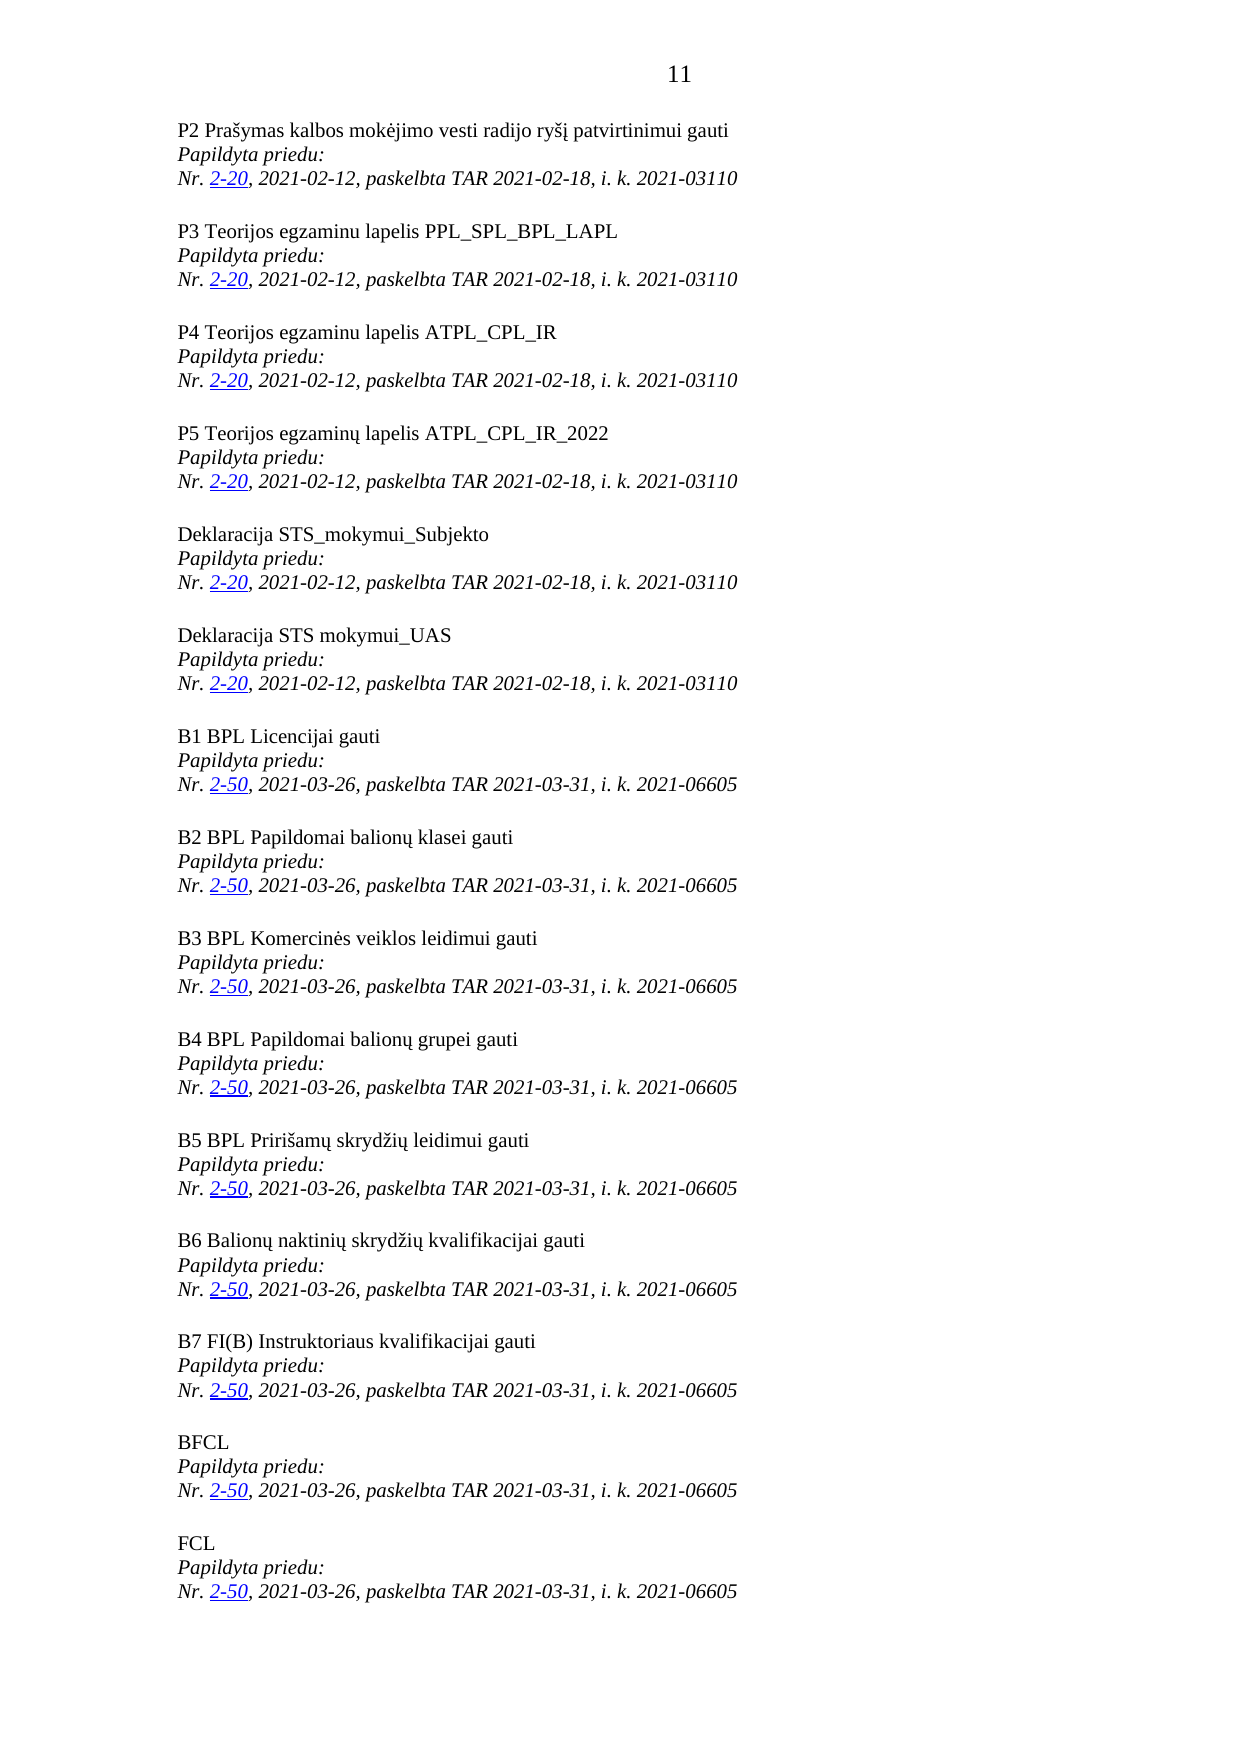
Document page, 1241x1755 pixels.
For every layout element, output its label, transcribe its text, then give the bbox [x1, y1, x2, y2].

text Nr. 2-50, 2021-03-26, paskelbta TAR 2021-03-31, i. k. 2021-06605 [177, 1277, 1181, 1301]
text Nr. 2-50, 2021-03-26, paskelbta TAR 2021-03-31, i. k. 2021-06605 [177, 772, 1181, 796]
text FCL [177, 1531, 1181, 1555]
text Nr. 2-20, 2021-02-12, paskelbta TAR 2021-02-18, i. k. 2021-03110 [177, 368, 1181, 392]
text Papildyta priedu: [177, 1051, 1181, 1075]
text Nr. 2-50, 2021-03-26, paskelbta TAR 2021-03-31, i. k. 2021-06605 [177, 1377, 1181, 1402]
text Papildyta priedu: [177, 546, 1181, 570]
text Nr. 2-50, 2021-03-26, paskelbta TAR 2021-03-31, i. k. 2021-06605 [177, 974, 1181, 998]
text B7 FI(B) Instruktoriaus kvalifikacijai gauti [177, 1329, 1181, 1353]
text Nr. 2-20, 2021-02-12, paskelbta TAR 2021-02-18, i. k. 2021-03110 [177, 469, 1181, 493]
text Nr. 2-20, 2021-02-12, paskelbta TAR 2021-02-18, i. k. 2021-03110 [177, 166, 1181, 190]
text Papildyta priedu: [177, 950, 1181, 974]
text Papildyta priedu: [177, 445, 1181, 469]
text B5 BPL Pririšamų skrydžių leidimui gauti [177, 1127, 1181, 1152]
text Nr. 2-20, 2021-02-12, paskelbta TAR 2021-02-18, i. k. 2021-03110 [177, 570, 1181, 594]
text B1 BPL Licencijai gauti [177, 724, 1181, 748]
text Papildyta priedu: [177, 748, 1181, 772]
text B2 BPL Papildomai balionų klasei gauti [177, 825, 1181, 849]
text P5 Teorijos egzaminų lapelis ATPL_CPL_IR_2022 [177, 421, 1181, 445]
text Papildyta priedu: [177, 344, 1181, 368]
text P2 Prašymas kalbos mokėjimo vesti radijo ryšį patvirtinimui gauti [177, 118, 1181, 142]
text P4 Teorijos egzaminu lapelis ATPL_CPL_IR [177, 320, 1181, 344]
text Nr. 2-50, 2021-03-26, paskelbta TAR 2021-03-31, i. k. 2021-06605 [177, 1075, 1181, 1099]
text Deklaracija STS mokymui_UAS [177, 623, 1181, 647]
text Papildyta priedu: [177, 243, 1181, 267]
text Papildyta priedu: [177, 647, 1181, 671]
text Nr. 2-50, 2021-03-26, paskelbta TAR 2021-03-31, i. k. 2021-06605 [177, 873, 1181, 897]
text B3 BPL Komercinės veiklos leidimui gauti [177, 926, 1181, 950]
text Papildyta priedu: [177, 849, 1181, 873]
text B4 BPL Papildomai balionų grupei gauti [177, 1027, 1181, 1051]
text Nr. 2-20, 2021-02-12, paskelbta TAR 2021-02-18, i. k. 2021-03110 [177, 671, 1181, 695]
text Papildyta priedu: [177, 1252, 1181, 1277]
text Papildyta priedu: [177, 1555, 1181, 1579]
text Nr. 2-20, 2021-02-12, paskelbta TAR 2021-02-18, i. k. 2021-03110 [177, 267, 1181, 291]
text Nr. 2-50, 2021-03-26, paskelbta TAR 2021-03-31, i. k. 2021-06605 [177, 1478, 1181, 1502]
text Nr. 2-50, 2021-03-26, paskelbta TAR 2021-03-31, i. k. 2021-06605 [177, 1176, 1181, 1200]
text B6 Balionų naktinių skrydžių kvalifikacijai gauti [177, 1228, 1181, 1252]
text BFCL [177, 1430, 1181, 1454]
text Papildyta priedu: [177, 1152, 1181, 1176]
text Papildyta priedu: [177, 1353, 1181, 1377]
text Nr. 2-50, 2021-03-26, paskelbta TAR 2021-03-31, i. k. 2021-06605 [177, 1579, 1181, 1603]
text Deklaracija STS_mokymui_Subjekto [177, 522, 1181, 546]
text Papildyta priedu: [177, 1454, 1181, 1478]
text P3 Teorijos egzaminu lapelis PPL_SPL_BPL_LAPL [177, 219, 1181, 243]
text Papildyta priedu: [177, 142, 1181, 166]
